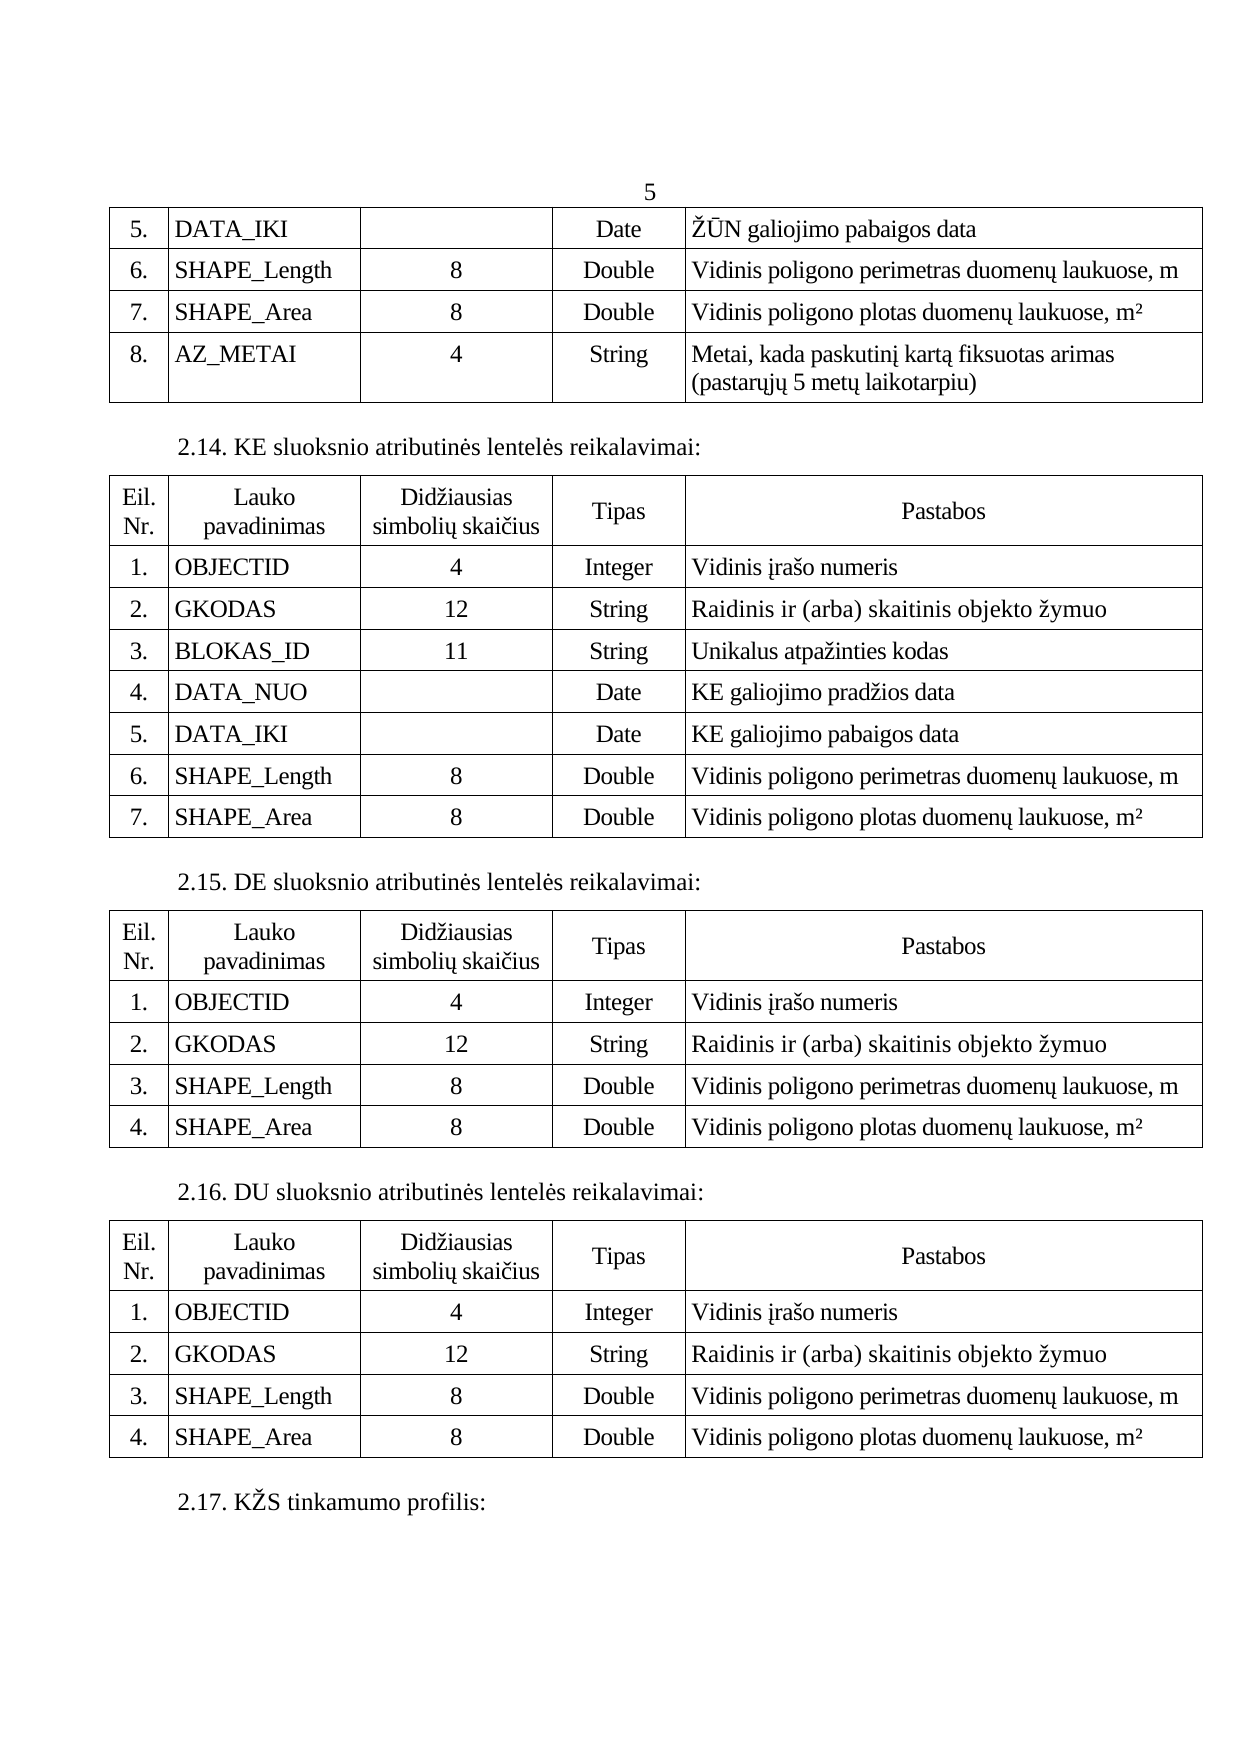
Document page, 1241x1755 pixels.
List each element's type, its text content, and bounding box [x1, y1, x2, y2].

table_cell SHAPE_Length [169, 1375, 360, 1415]
table_cell KE galiojimo pabaigos data [686, 713, 1202, 754]
table_cell DATA_IKI [169, 713, 360, 754]
table_cell Vidinis poligono perimetras duomenų laukuose, m [686, 755, 1202, 795]
table_header Lauko pavadinimas [169, 911, 360, 980]
table_cell 12 [361, 1333, 552, 1374]
table_cell shape_Area [169, 291, 360, 332]
table_cell shape_Area [169, 796, 360, 837]
table_cell GKODAS [169, 1023, 360, 1064]
table_cell Vidinis poligono plotas duomenų laukuose, m² [686, 796, 1202, 837]
table_cell 8 [361, 796, 552, 837]
table_cell [361, 671, 552, 712]
table_cell Vidinis poligono plotas duomenų laukuose, m² [686, 1416, 1202, 1457]
table_header Eil. Nr. [110, 476, 168, 545]
table_cell 3. [110, 630, 168, 670]
table_cell KE galiojimo pradžios data [686, 671, 1202, 712]
table_cell 8 [361, 1375, 552, 1415]
table_cell 4. [110, 1106, 168, 1147]
table_cell Vidinis poligono perimetras duomenų laukuose, m [686, 1065, 1202, 1105]
table_cell [361, 713, 552, 754]
text 2.16. DU sluoksnio atributinės lentelės reikalavimai: [118, 1177, 1181, 1206]
table_cell SHAPE_Length [169, 1065, 360, 1105]
table_cell shape_Area [169, 1416, 360, 1457]
table_cell DATA_IKI [169, 208, 360, 248]
table_cell 8 [361, 1065, 552, 1105]
table_header Pastabos [686, 476, 1202, 545]
table_header Didžiausias simbolių skaičius [361, 911, 552, 980]
table_cell Date [553, 713, 685, 754]
table_cell ŽŪN galiojimo pabaigos data [686, 208, 1202, 248]
table_cell 2. [110, 1023, 168, 1064]
text 2.17. KŽS tinkamumo profilis: [118, 1487, 1181, 1516]
table_cell OBJECTID [169, 546, 360, 587]
table_cell 1. [110, 546, 168, 587]
table_cell GKODAS [169, 1333, 360, 1374]
table_cell Date [553, 671, 685, 712]
table_cell Integer [553, 981, 685, 1022]
table_cell SHAPE_Length [169, 755, 360, 795]
table_cell 12 [361, 1023, 552, 1064]
table_cell 1. [110, 1291, 168, 1332]
table_header Pastabos [686, 911, 1202, 980]
table_cell Double [553, 1416, 685, 1457]
table_cell Double [553, 1375, 685, 1415]
table_cell 6. [110, 755, 168, 795]
table_header Lauko pavadinimas [169, 1221, 360, 1290]
table_cell SHAPE_Length [169, 249, 360, 290]
table_cell 7. [110, 291, 168, 332]
table_cell Vidinis poligono plotas duomenų laukuose, m² [686, 291, 1202, 332]
table_header Tipas [553, 911, 685, 980]
table_cell 8. [110, 333, 168, 402]
table_header Pastabos [686, 1221, 1202, 1290]
table_cell 4. [110, 1416, 168, 1457]
table_cell 8 [361, 755, 552, 795]
table_header Eil. Nr. [110, 1221, 168, 1290]
table_cell String [553, 1023, 685, 1064]
table_header Tipas [553, 476, 685, 545]
text 2.15. DE sluoksnio atributinės lentelės reikalavimai: [118, 867, 1181, 896]
table_cell 4 [361, 981, 552, 1022]
table_cell 3. [110, 1065, 168, 1105]
table_cell 12 [361, 588, 552, 629]
table_cell 3. [110, 1375, 168, 1415]
table_cell Unikalus atpažinties kodas [686, 630, 1202, 670]
table_cell String [553, 1333, 685, 1374]
table_header Didžiausias simbolių skaičius [361, 476, 552, 545]
table_cell Vidinis įrašo numeris [686, 546, 1202, 587]
table_cell DATA_NUO [169, 671, 360, 712]
table_cell 4 [361, 546, 552, 587]
table_cell Vidinis poligono plotas duomenų laukuose, m² [686, 1106, 1202, 1147]
table_cell 2. [110, 1333, 168, 1374]
table_cell BLOKAS_ID [169, 630, 360, 670]
table_cell 8 [361, 1416, 552, 1457]
table_cell Vidinis įrašo numeris [686, 981, 1202, 1022]
table_cell Double [553, 796, 685, 837]
table_cell 4 [361, 333, 552, 402]
table_cell az_metai [169, 333, 360, 402]
table_cell shape_Area [169, 1106, 360, 1147]
table_cell [361, 208, 552, 248]
table_cell Integer [553, 546, 685, 587]
table_cell Integer [553, 1291, 685, 1332]
table_cell 11 [361, 630, 552, 670]
table_cell Double [553, 1106, 685, 1147]
table_cell Vidinis įrašo numeris [686, 1291, 1202, 1332]
table_cell OBJECTID [169, 981, 360, 1022]
table_cell Double [553, 1065, 685, 1105]
table_cell 8 [361, 291, 552, 332]
table_cell Double [553, 755, 685, 795]
table_cell Date [553, 208, 685, 248]
table_cell Raidinis ir (arba) skaitinis objekto žymuo [686, 588, 1202, 629]
table_cell String [553, 333, 685, 402]
table_cell Double [553, 249, 685, 290]
table_cell 2. [110, 588, 168, 629]
table_cell Raidinis ir (arba) skaitinis objekto žymuo [686, 1333, 1202, 1374]
table_cell Vidinis poligono perimetras duomenų laukuose, m [686, 1375, 1202, 1415]
table_cell Vidinis poligono perimetras duomenų laukuose, m [686, 249, 1202, 290]
table_header Tipas [553, 1221, 685, 1290]
table_cell String [553, 588, 685, 629]
table_cell GKODAS [169, 588, 360, 629]
table_cell 4. [110, 671, 168, 712]
table_cell 5. [110, 208, 168, 248]
table_header Didžiausias simbolių skaičius [361, 1221, 552, 1290]
table_cell 4 [361, 1291, 552, 1332]
table_cell String [553, 630, 685, 670]
table_header Lauko pavadinimas [169, 476, 360, 545]
table_cell 7. [110, 796, 168, 837]
table_cell 1. [110, 981, 168, 1022]
table_cell Double [553, 291, 685, 332]
table_cell Metai, kada paskutinį kartą fiksuotas arimas (pastarųjų 5 metų laikotarpiu) [686, 333, 1202, 402]
table_cell OBJECTID [169, 1291, 360, 1332]
table_header Eil. Nr. [110, 911, 168, 980]
text 2.14. KE sluoksnio atributinės lentelės reikalavimai: [118, 432, 1181, 461]
table_cell Raidinis ir (arba) skaitinis objekto žymuo [686, 1023, 1202, 1064]
table_cell 8 [361, 249, 552, 290]
table_cell 5. [110, 713, 168, 754]
table_cell 8 [361, 1106, 552, 1147]
table_cell 6. [110, 249, 168, 290]
